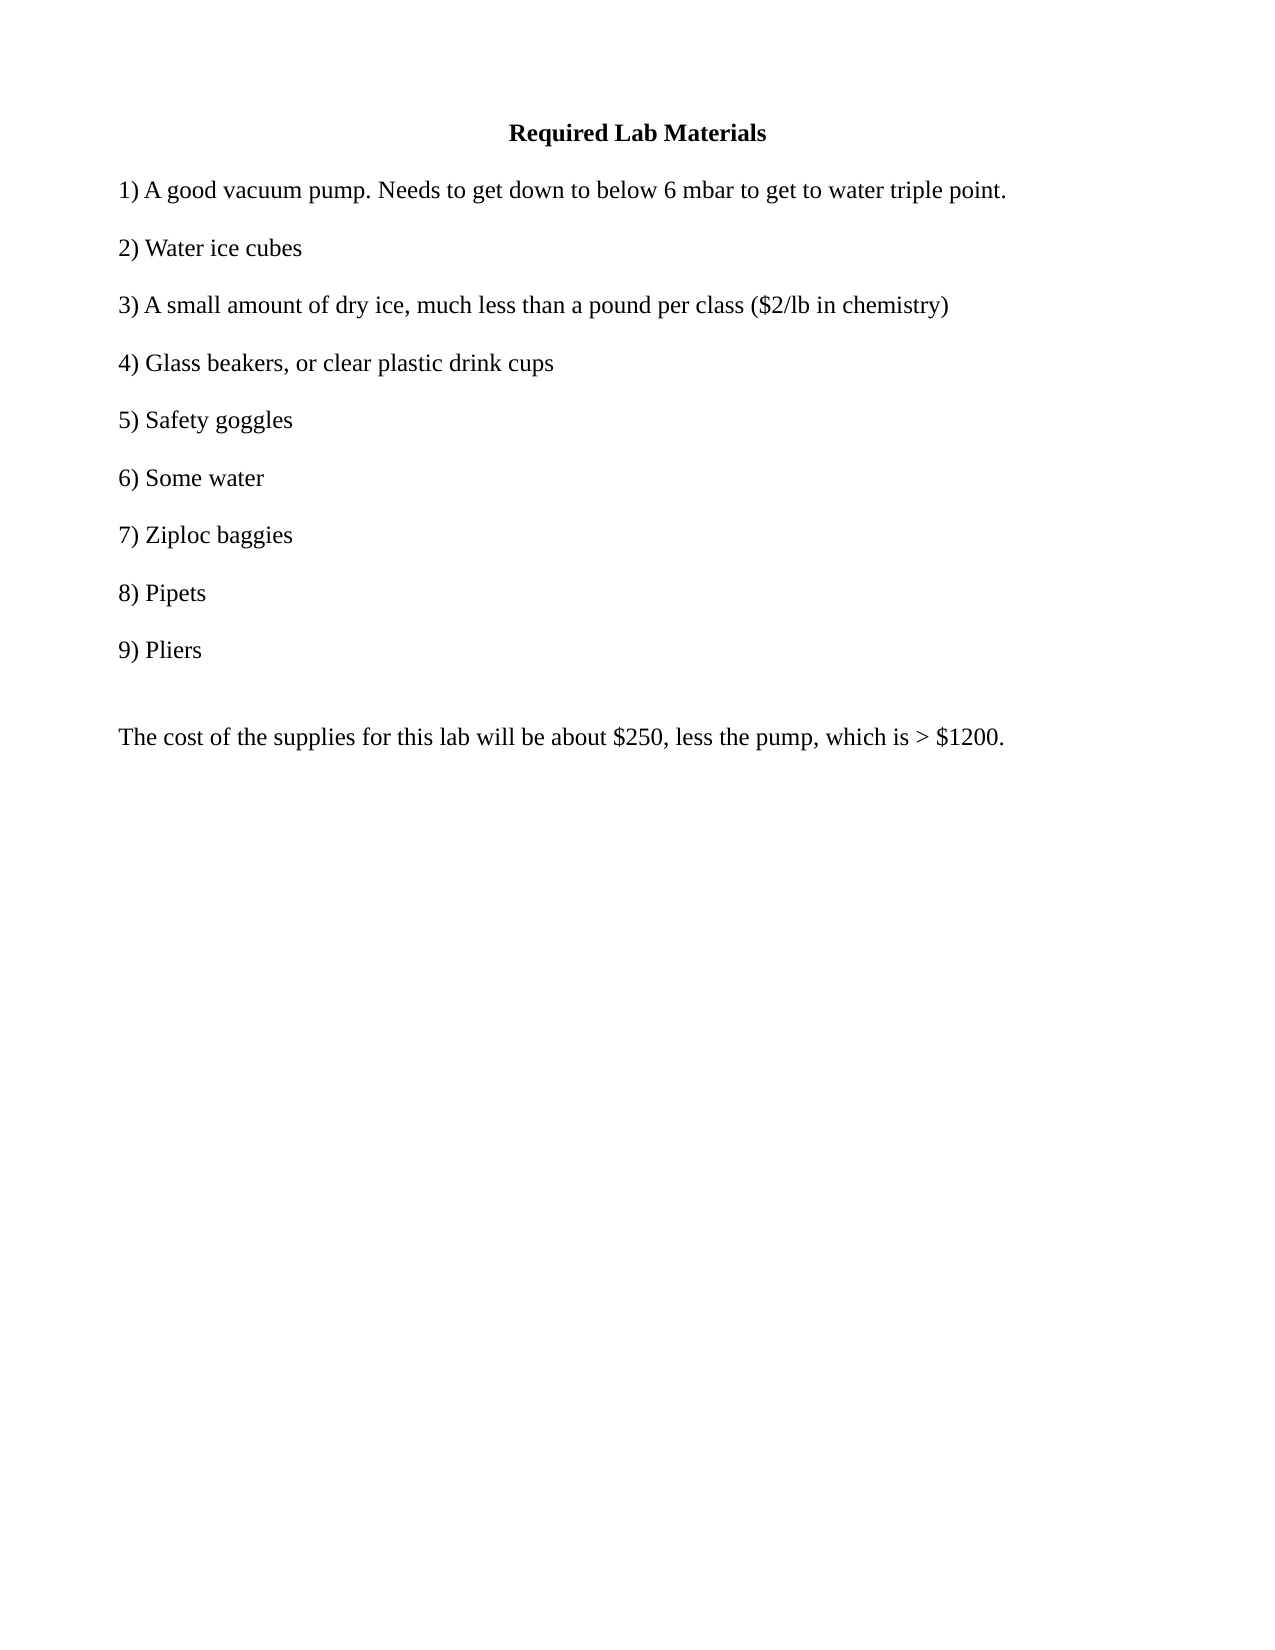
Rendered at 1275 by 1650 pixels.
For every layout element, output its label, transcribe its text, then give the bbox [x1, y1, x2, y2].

text 5) Safety goggles [118, 406, 1157, 434]
text 7) Ziploc baggies [118, 521, 1157, 549]
text 2) Water ice cubes [118, 233, 1157, 262]
text 9) Pliers [118, 636, 1157, 664]
text 1) A good vacuum pump. Needs to get down to below 6 mbar to get to water triple point. [118, 176, 1157, 204]
text 8) Pipets [118, 578, 1157, 607]
text The cost of the supplies for this lab will be about $250, less the pump, which is > $1200. [118, 722, 1157, 751]
text Required Lab Materials [118, 118, 1157, 147]
text 4) Glass beakers, or clear plastic drink cups [118, 348, 1157, 377]
text 6) Some water [118, 463, 1157, 492]
text 3) A small amount of dry ice, much less than a pound per class ($2/lb in chemistry) [118, 291, 1157, 319]
